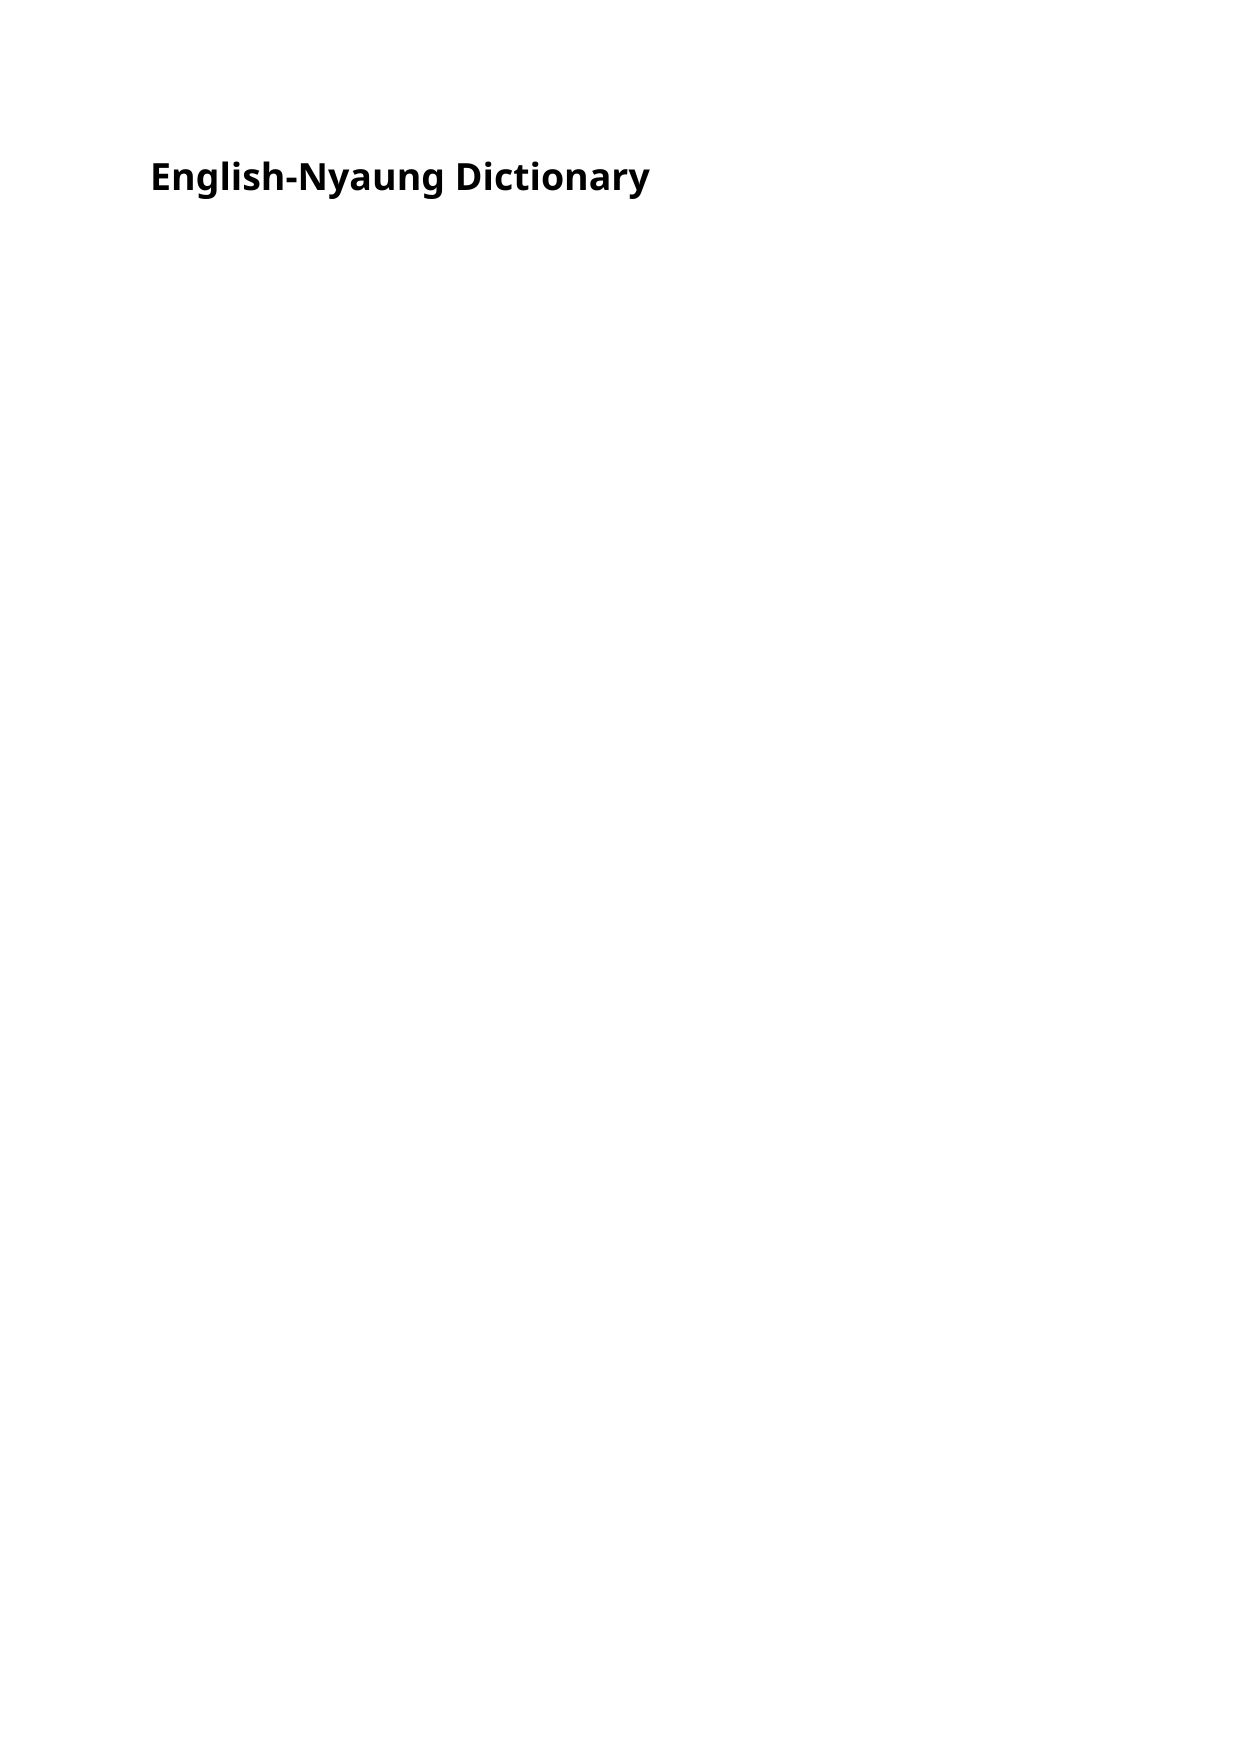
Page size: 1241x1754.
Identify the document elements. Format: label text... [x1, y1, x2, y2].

subtitle English-Nyaung Dictionary [150, 150, 1090, 201]
